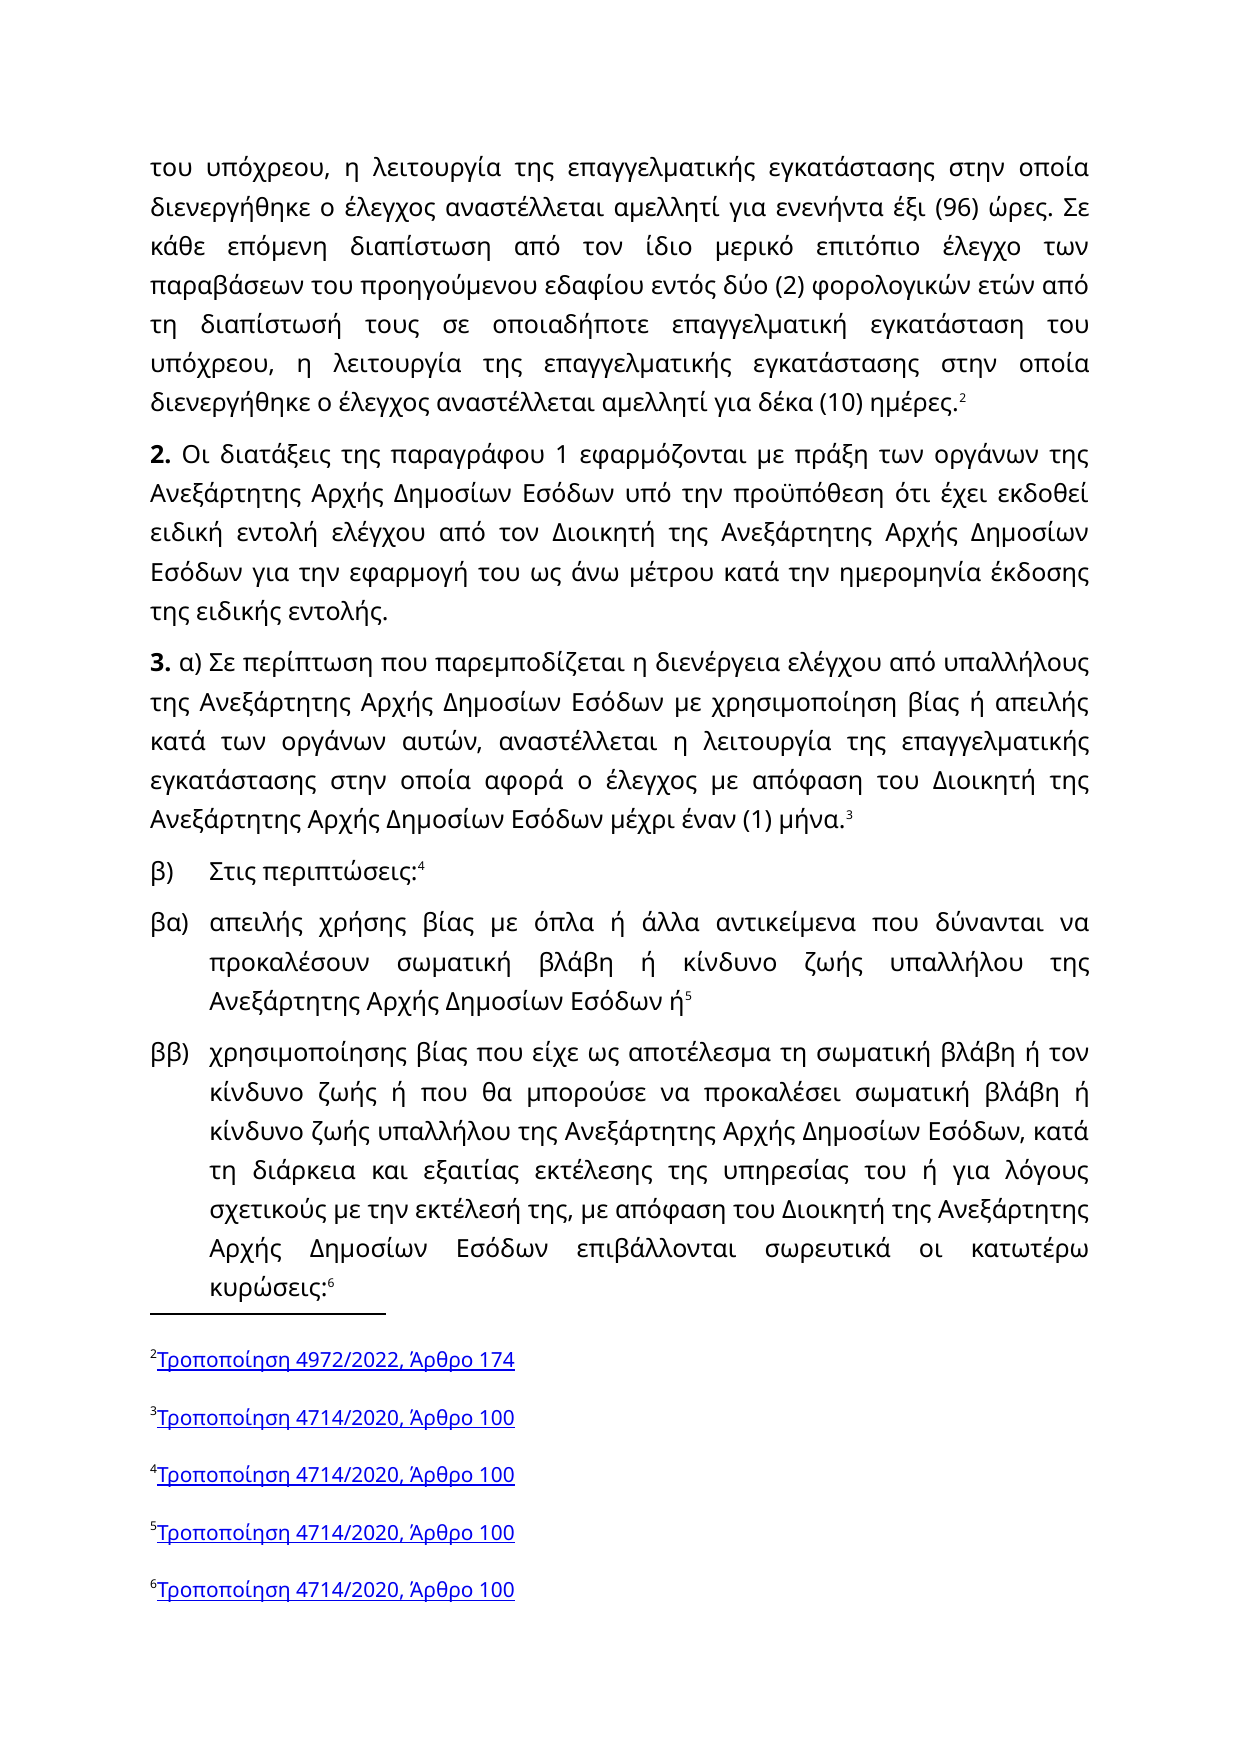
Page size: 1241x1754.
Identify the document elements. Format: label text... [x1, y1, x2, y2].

text του υπόχρεου, η λειτουργία της επαγγελματικής εγκατάστασης στην οποία διενεργήθηκε ο έλεγχος αναστέλλεται αμελλητί για ενενήντα έξι (96) ώρες. Σε κάθε επόμενη διαπίστωση από τον ίδιο μερικό επιτόπιο έλεγχο των παραβάσεων του προηγούμενου εδαφίου εντός δύο (2) φορολογικών ετών από τη διαπίστωσή τους σε οποιαδήποτε επαγγελματική εγκατάσταση του υπόχρεου, η λειτουργία της επαγγελματικής εγκατάστασης στην οποία διενεργήθηκε ο έλεγχος αναστέλλεται αμελλητί για δέκα (10) ημέρες. [150, 150, 1090, 419]
list βα) απειλής χρήσης βίας με όπλα ή άλλα αντικείμενα που δύνανται να προκαλέσουν σωματική βλάβη ή κίνδυνο ζωής υπαλλήλου της Ανεξάρτητης Αρχής Δημοσίων Εσόδων ή [150, 905, 1090, 1017]
text Τροποποίηση 4714/2020, Άρθρο 100 [150, 1576, 1090, 1604]
list ββ) χρησιμοποίησης βίας που είχε ως αποτέλεσμα τη σωματική βλάβη ή τον κίνδυνο ζωής ή που θα μπορούσε να προκαλέσει σωματική βλάβη ή κίνδυνο ζωής υπαλλήλου της Ανεξάρτητης Αρχής Δημοσίων Εσόδων, κατά τη διάρκεια και εξαιτίας εκτέλεσης της υπηρεσίας του ή για λόγους σχετικούς με την εκτέλεσή της, με απόφαση του Διοικητή της Ανεξάρτητης Αρχής Δημοσίων Εσόδων επιβάλλονται σωρευτικά οι κατωτέρω κυρώσεις: [150, 1035, 1090, 1304]
text Τροποποίηση 4972/2022, Άρθρο 174 [150, 1345, 1090, 1373]
text Τροποποίηση 4714/2020, Άρθρο 100 [150, 1518, 1090, 1546]
list β) Στις περιπτώσεις: [150, 853, 1090, 887]
text Τροποποίηση 4714/2020, Άρθρο 100 [150, 1403, 1090, 1431]
text Τροποποίηση 4714/2020, Άρθρο 100 [150, 1460, 1090, 1489]
text 2. Οι διατάξεις της παραγράφου 1 εφαρμόζονται με πράξη των οργάνων της Ανεξάρτητης Αρχής Δημοσίων Εσόδων υπό την προϋπόθεση ότι έχει εκδοθεί ειδική εντολή ελέγχου από τον Διοικητή της Ανεξάρτητης Αρχής Δημοσίων Εσόδων για την εφαρμογή του ως άνω μέτρου κατά την ημερομηνία έκδοσης της ειδικής εντολής. [150, 437, 1090, 627]
text 3. α) Σε περίπτωση που παρεμποδίζεται η διενέργεια ελέγχου από υπαλλήλους της Ανεξάρτητης Αρχής Δημοσίων Εσόδων με χρησιμοποίηση βίας ή απειλής κατά των οργάνων αυτών, αναστέλλεται η λειτουργία της επαγγελματικής εγκατάστασης στην οποία αφορά ο έλεγχος με απόφαση του Διοικητή της Ανεξάρτητης Αρχής Δημοσίων Εσόδων μέχρι έναν (1) μήνα. [150, 645, 1090, 836]
